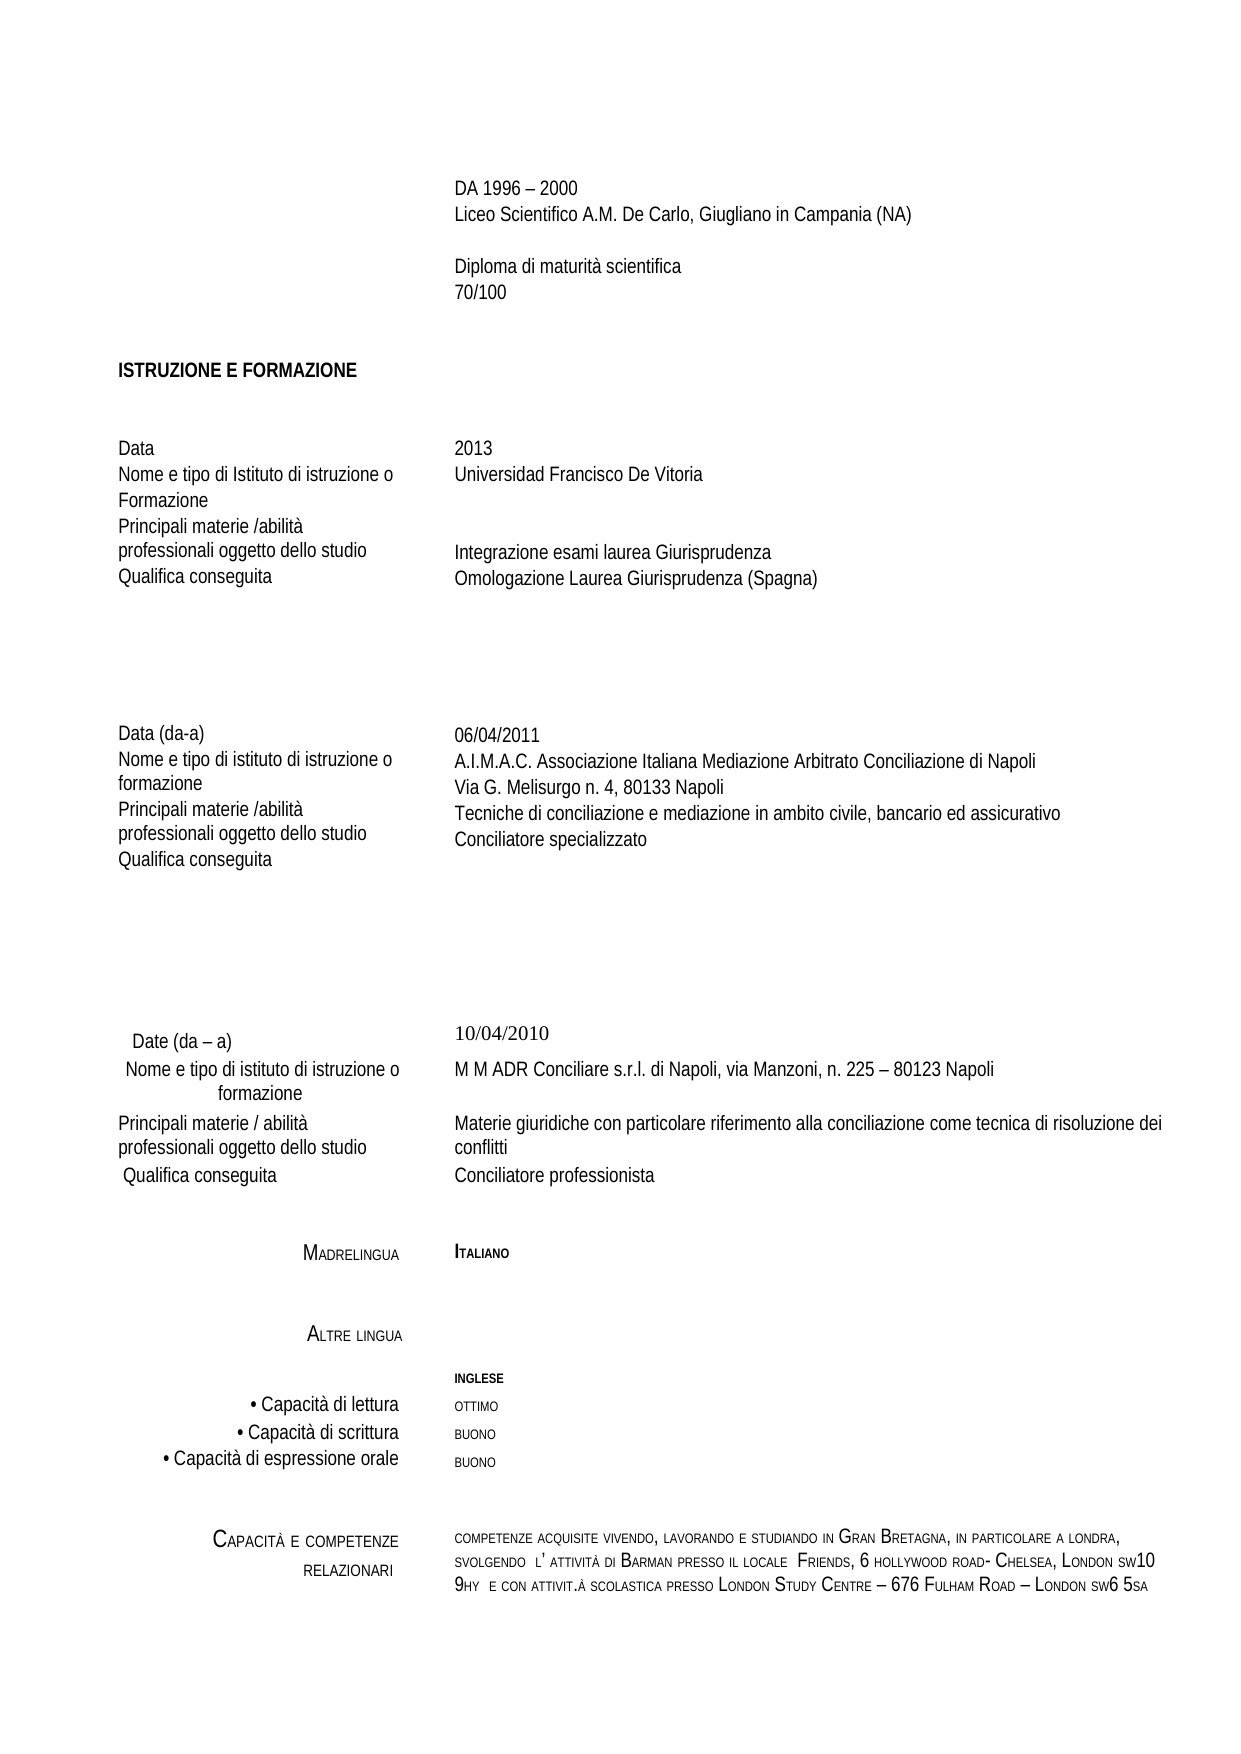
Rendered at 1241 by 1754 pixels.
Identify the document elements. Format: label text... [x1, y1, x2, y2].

table_cell [414, 148, 443, 306]
table_cell • Capacità di espressione orale [107, 1446, 413, 1474]
table_cell [414, 1390, 443, 1418]
table_header [414, 1362, 443, 1390]
table_cell Qualifica conseguita [107, 1161, 413, 1189]
table_cell [414, 1446, 443, 1474]
table_cell Conciliatore professionista [443, 1161, 1196, 1189]
table_cell [414, 1418, 443, 1446]
table_header [107, 1362, 413, 1390]
table_cell [414, 1109, 443, 1161]
table_header 2013 Universidad Francisco De Vitoria Integrazione esami laurea Giurisprudenza Omologazione Laurea Giurisprudenza (Spagna) 06/04/2011 A.I.M.A.C. Associazione Italiana Mediazione Arbitrato Conciliazione di Napoli Via G. Melisurgo n. 4, 80133 Napoli Tecniche di conciliazione e mediazione in ambito civile, bancario ed assicurativo Conciliatore specializzato 10/04/2010 [443, 330, 1196, 1055]
table_cell buono [443, 1446, 1196, 1474]
table_header Madrelingua [107, 1237, 413, 1291]
table_header Italiano [443, 1237, 1196, 1291]
table_header [414, 330, 443, 1055]
table_cell [414, 1055, 443, 1109]
table_cell DA 1996 – 2000 Liceo Scientifico A.M. De Carlo, Giugliano in Campania (NA) Diploma di maturità scientifica 70/100 [443, 148, 1196, 306]
table_header Altre lingua [107, 1320, 413, 1346]
table_cell Nome e tipo di istituto di istruzione o formazione [107, 1055, 413, 1109]
table_header competenze acquisite vivendo, lavorando e studiando in Gran Bretagna, in particolare a londra, svolgendo l’ attività di Barman presso il locale Friends, 6 hollywood road- Chelsea, London sw10 9hy e con attivit.à scolastica presso London Study Centre – 676 Fulham Road – London sw6 5sa [443, 1523, 1196, 1624]
table_header inglese [443, 1362, 1196, 1390]
table_cell buono [443, 1418, 1196, 1446]
table_cell [107, 148, 413, 306]
table_header ISTRUZIONE E FORMAZIONE Data Nome e tipo di Istituto di istruzione o Formazione Principali materie /abilità professionali oggetto dello studio Qualifica conseguita Data (da-a) Nome e tipo di istituto di istruzione o formazione Principali materie /abilità professionali oggetto dello studio Qualifica conseguita Date (da – a) [107, 330, 413, 1055]
table_cell ottimo [443, 1390, 1196, 1418]
table_cell Materie giuridiche con particolare riferimento alla conciliazione come tecnica di risoluzione dei conflitti [443, 1109, 1196, 1161]
table_cell [414, 1161, 443, 1189]
table_cell • Capacità di lettura [107, 1390, 413, 1418]
table_header [414, 1523, 443, 1624]
table_cell M M ADR Conciliare s.r.l. di Napoli, via Manzoni, n. 225 – 80123 Napoli [443, 1055, 1196, 1109]
table_header Capacità e competenze relazionari [107, 1523, 413, 1624]
table_header [414, 1237, 443, 1291]
table_cell Principali materie / abilità professionali oggetto dello studio [107, 1109, 413, 1161]
table_cell • Capacità di scrittura [107, 1418, 413, 1446]
